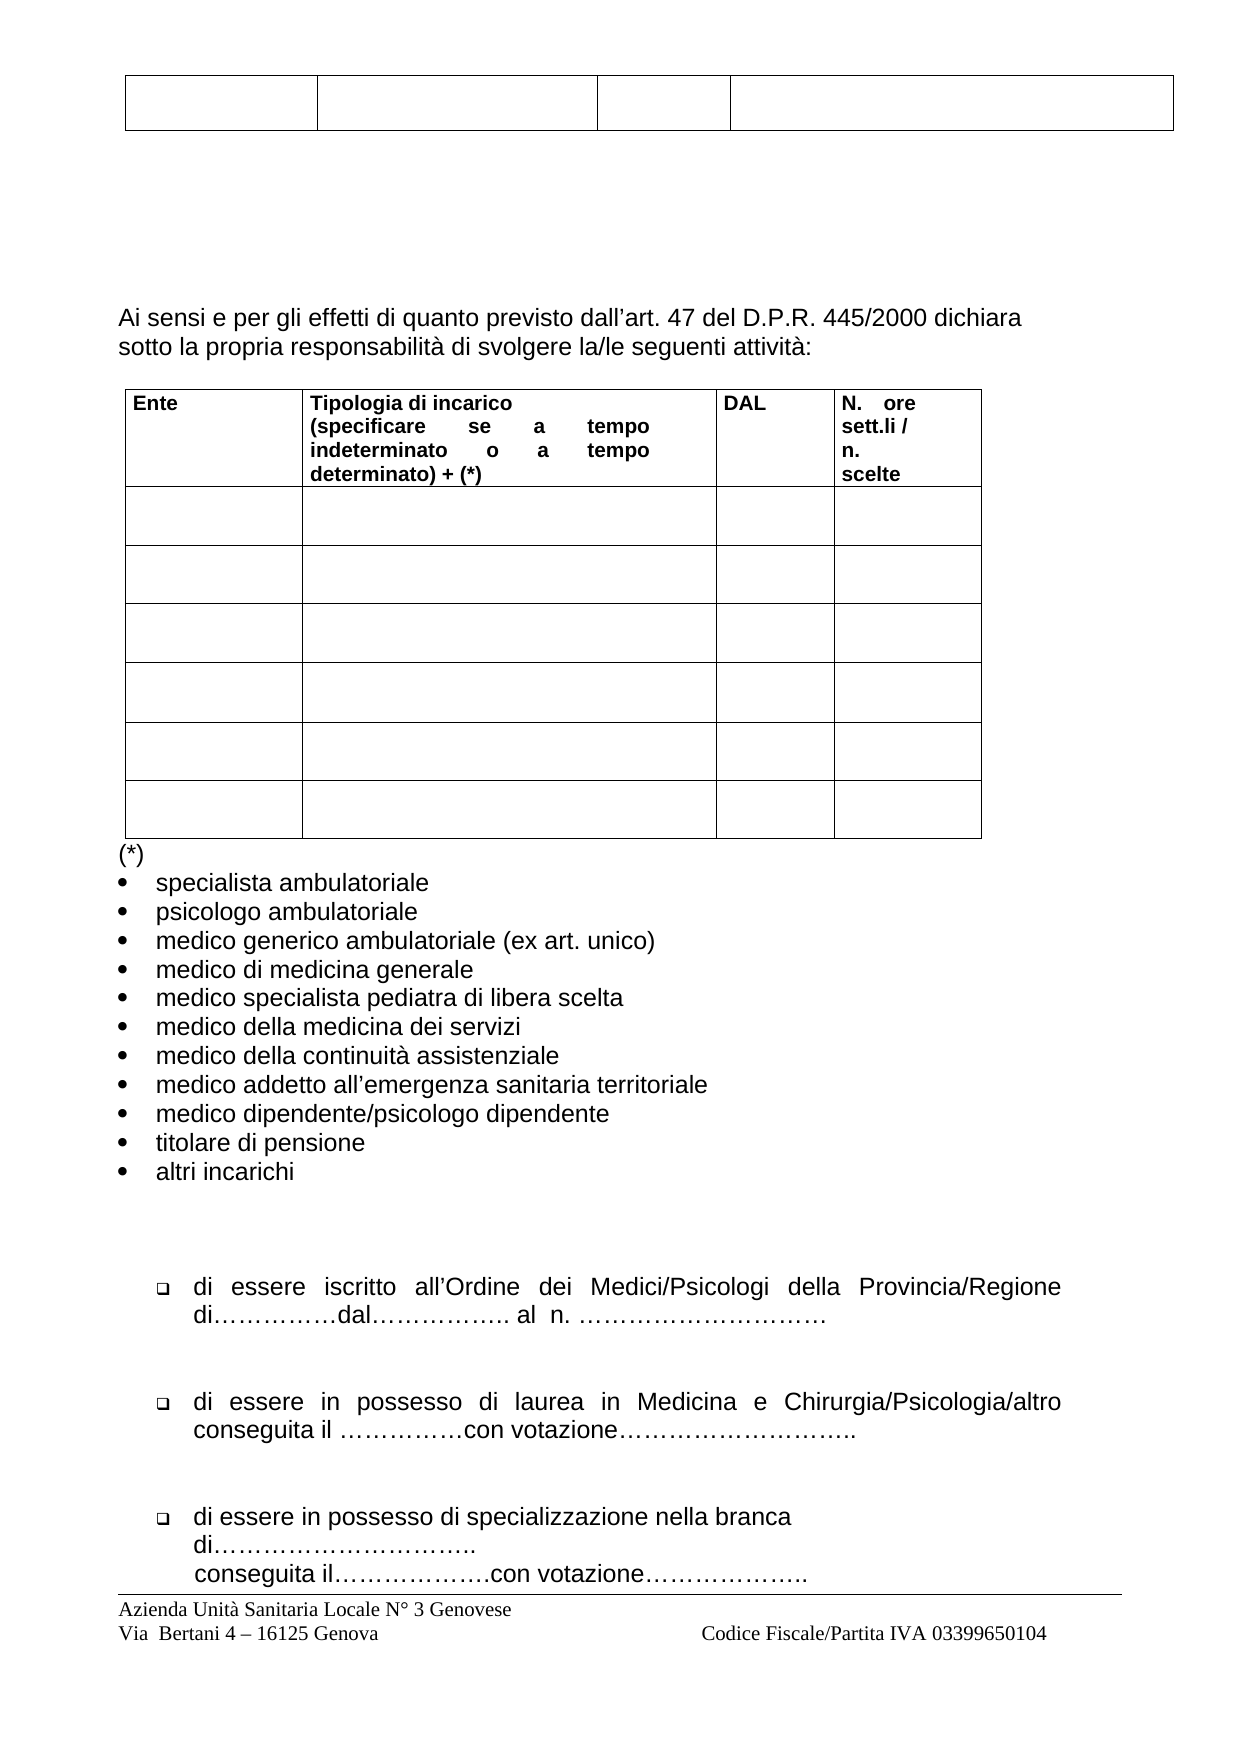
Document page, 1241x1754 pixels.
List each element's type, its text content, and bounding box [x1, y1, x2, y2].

text Ai sensi e per gli effetti di quanto previsto dall’art. 47 del D.P.R. 445/2000 dichiara [118, 303, 1063, 332]
table_cell [126, 663, 302, 722]
list titolare di pensione [118, 1128, 1063, 1157]
list medico di medicina generale [118, 954, 1063, 983]
table_cell [126, 604, 302, 662]
table_cell [318, 76, 597, 129]
list medico della continuità assistenziale [118, 1041, 1063, 1070]
table_cell [717, 487, 834, 545]
table_cell [126, 487, 302, 545]
table_cell [717, 781, 834, 838]
list di essere iscritto all’Ordine dei Medici/Psicologi della Provincia/Regione di……………dal…………….. al n. ………………………… [156, 1272, 1063, 1329]
list medico della medicina dei servizi [118, 1012, 1063, 1041]
table_cell [835, 663, 981, 722]
text sotto la propria responsabilità di svolgere la/le seguenti attività: [118, 332, 1063, 361]
table_cell [303, 723, 716, 780]
table_cell [835, 604, 981, 662]
text conseguita il……………….con votazione……………….. [118, 1559, 1063, 1588]
table_cell [717, 604, 834, 662]
table_cell [303, 604, 716, 662]
table_header N. ore sett.li / n. scelte [835, 390, 981, 486]
table_cell [717, 546, 834, 603]
table_cell [835, 781, 981, 838]
table_header Tipologia di incarico (specificare se a tempo indeterminato o a tempo determinato) + (*) [303, 390, 716, 486]
table_cell [126, 723, 302, 780]
table_cell [303, 487, 716, 545]
list specialista ambulatoriale [118, 868, 1063, 897]
text (*) [118, 839, 1063, 868]
list medico addetto all’emergenza sanitaria territoriale [118, 1070, 1063, 1099]
table_cell [303, 546, 716, 603]
list medico generico ambulatoriale (ex art. unico) [118, 926, 1063, 954]
table_cell [303, 781, 716, 838]
list di essere in possesso di specializzazione nella branca di………………………….. [156, 1502, 1063, 1559]
table_header DAL [717, 390, 834, 486]
list di essere in possesso di laurea in Medicina e Chirurgia/Psicologia/altro conseguita il ……………con votazione……………………….. [156, 1387, 1063, 1444]
table_cell [126, 76, 317, 129]
table_cell [835, 723, 981, 780]
table_cell [731, 76, 1173, 129]
table_cell [717, 723, 834, 780]
table_cell [835, 546, 981, 603]
list altri incarichi [118, 1157, 1063, 1185]
table_cell [126, 546, 302, 603]
table_cell [126, 781, 302, 838]
table_cell [717, 663, 834, 722]
table_header Ente [126, 390, 302, 486]
table_cell [598, 76, 730, 129]
table_cell [303, 663, 716, 722]
list medico specialista pediatra di libera scelta [118, 983, 1063, 1012]
table_cell [835, 487, 981, 545]
list psicologo ambulatoriale [118, 897, 1063, 926]
list medico dipendente/psicologo dipendente [118, 1099, 1063, 1128]
